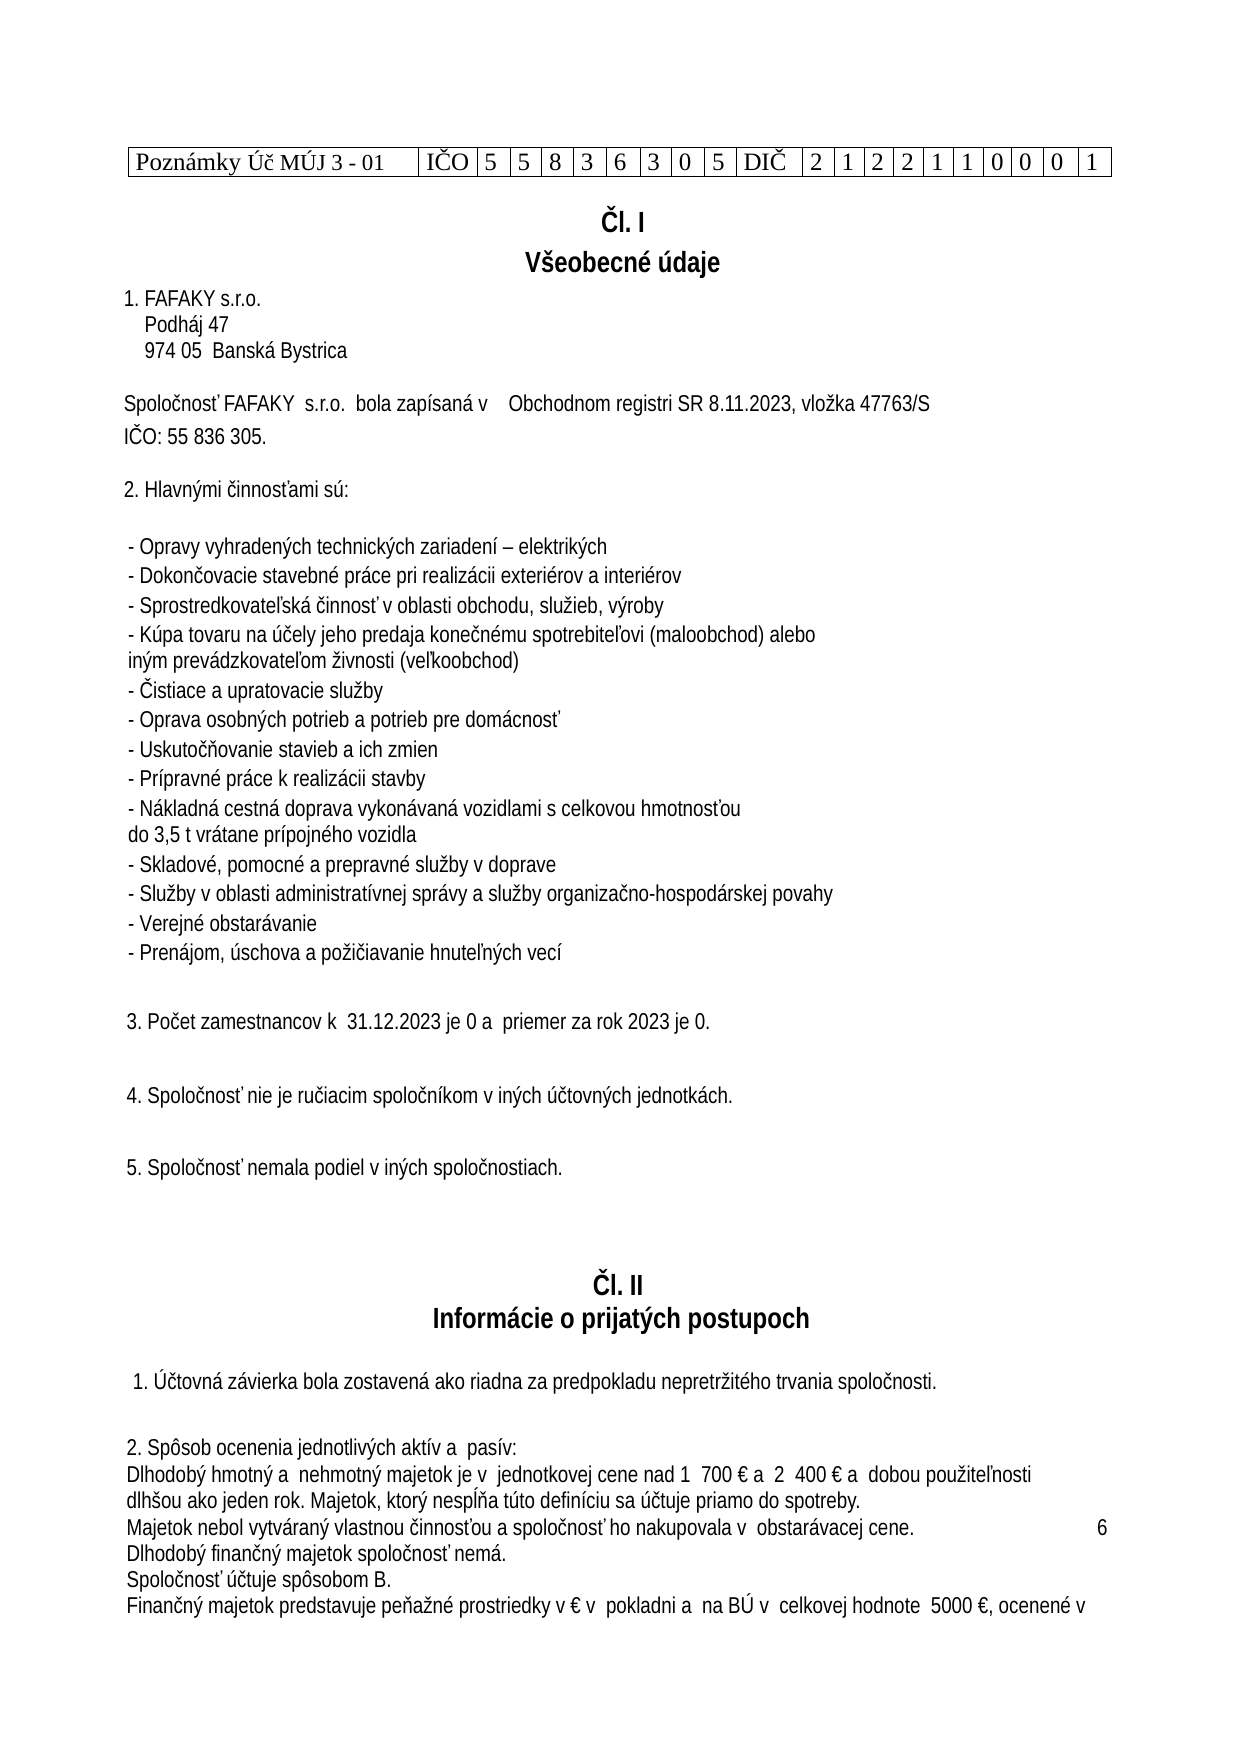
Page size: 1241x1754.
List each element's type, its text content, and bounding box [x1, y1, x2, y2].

table_header 8 [542, 148, 573, 176]
table_header 6 [607, 148, 640, 176]
table_header 0 [672, 148, 704, 176]
table_header 5 [478, 148, 510, 176]
table_header 1 [1079, 148, 1111, 176]
table_header [793, 1112, 1122, 1151]
table_header - Prenájom, úschova a požičiavanie hnuteľných vecí [126, 938, 790, 967]
table_header [744, 793, 790, 849]
table_header 2 [803, 148, 834, 176]
table_header 0 [1012, 148, 1043, 176]
table_header 3 [574, 148, 606, 176]
table_header 3 [641, 148, 671, 176]
table_header 1 [954, 148, 983, 176]
subtitle Všeobecné údaje [123, 245, 1122, 278]
table_header 1 [835, 148, 864, 176]
text 974 05 Banská Bystrica [123, 337, 1122, 364]
table_header 2 [894, 148, 923, 176]
table_header - Sprostredkovateľská činnosť v oblasti obchodu, služieb, výroby [126, 590, 691, 619]
table_header - Služby v oblasti administratívnej správy a služby organizačno-hospodárskej povahy [126, 879, 793, 908]
table_header Poznámky Úč MÚJ 3 - 01 [129, 148, 418, 176]
table_header [124, 1230, 792, 1265]
text Podháj 47 [123, 311, 1122, 337]
text 2. Hlavnými činnosťami sú: [123, 476, 1122, 502]
table_header [124, 1112, 792, 1151]
table_header [569, 734, 790, 764]
table_header [793, 1005, 1122, 1043]
table_header [793, 1230, 1122, 1265]
table_header 5 [705, 148, 736, 176]
text 1. FAFAKY s.r.o. [123, 285, 1122, 311]
table_header [569, 675, 790, 705]
table_header - Dokončovacie stavebné práce pri realizácii exteriérov a interiérov [126, 561, 793, 590]
text IČO: 55 836 305. [123, 423, 1122, 449]
table_header [793, 1043, 1122, 1078]
table_header 2 [865, 148, 893, 176]
table_header [793, 528, 1122, 970]
table_header [1113, 1265, 1122, 1622]
table_header [569, 908, 790, 938]
table_header - Oprava osobných potrieb a potrieb pre domácnosť [126, 705, 569, 734]
table_header 0 [1044, 148, 1078, 176]
table_header 5. Spoločnosť nemala podiel v iných spoločnostiach. [124, 1151, 792, 1189]
subtitle Spoločnosť FAFAKY s.r.o. bola zapísaná v Obchodnom registri SR 8.11.2023, vložka 47763/S [123, 390, 1122, 417]
table_header - Opravy vyhradených technických zariadení – elektrikých [126, 531, 793, 561]
table_header - Nákladná cestná doprava vykonávaná vozidlami s celkovou hmotnosťou do 3,5 t vrátane prípojného vozidla [126, 793, 744, 849]
table_header [124, 970, 792, 1005]
table_header - Skladové, pomocné a prepravné služby v doprave [126, 849, 569, 879]
subtitle Čl. I [123, 205, 1122, 239]
table_header 1 [924, 148, 953, 176]
table_header - Kúpa tovaru na účely jeho predaja konečnému spotrebiteľovi (maloobchod) alebo iným prevádzkovateľom živnosti (veľkoobchod) [126, 620, 793, 675]
table_header [124, 1043, 792, 1078]
table_header 0 [984, 148, 1011, 176]
table_header 5 [511, 148, 541, 176]
table_header [691, 590, 790, 619]
table_header Čl. II Informácie o prijatých postupoch 1. Účtovná závierka bola zostavená ako riadna za predpokladu nepretržitého trvania spoločnosti. 2. Spôsob ocenenia jednotlivých aktív a pasív: Dlhodobý hmotný a nehmotný majetok je v jednotkovej cene nad 1 700 € a 2 400 € a dobou použiteľnosti dlhšou ako jeden rok. Majetok, ktorý nespĺňa túto definíciu sa účtuje priamo do spotreby. Majetok nebol vytváraný vlastnou činnosťou a spoločnosť ho nakupovala v obstarávacej cene. 6 Dlhodobý finančný majetok spoločnosť nemá. Spoločnosť účtuje spôsobom B. Finančný majetok predstavuje peňažné prostriedky v € v pokladni a na BÚ v celkovej hodnote 5000 €, ocenené v [124, 1265, 1112, 1622]
table_header 4. Spoločnosť nie je ručiacim spoločníkom v iných účtovných jednotkách. [124, 1078, 793, 1112]
table_header [124, 528, 793, 970]
table_header IČO [419, 148, 477, 176]
table_header 3. Počet zamestnancov k 31.12.2023 je 0 a priemer za rok 2023 je 0. [124, 1005, 792, 1043]
table_header - Čistiace a upratovacie služby [126, 675, 569, 705]
table_header [569, 849, 790, 879]
table_header [793, 1151, 1122, 1189]
table_header DIČ [737, 148, 802, 176]
table_header [793, 970, 1122, 1005]
table_header [569, 764, 790, 793]
table_header [569, 705, 790, 734]
table_header - Uskutočňovanie stavieb a ich zmien [126, 734, 569, 764]
table_header - Prípravné práce k realizácii stavby [126, 764, 569, 793]
table_header [793, 1078, 1122, 1112]
table_header - Verejné obstarávanie [126, 908, 569, 938]
